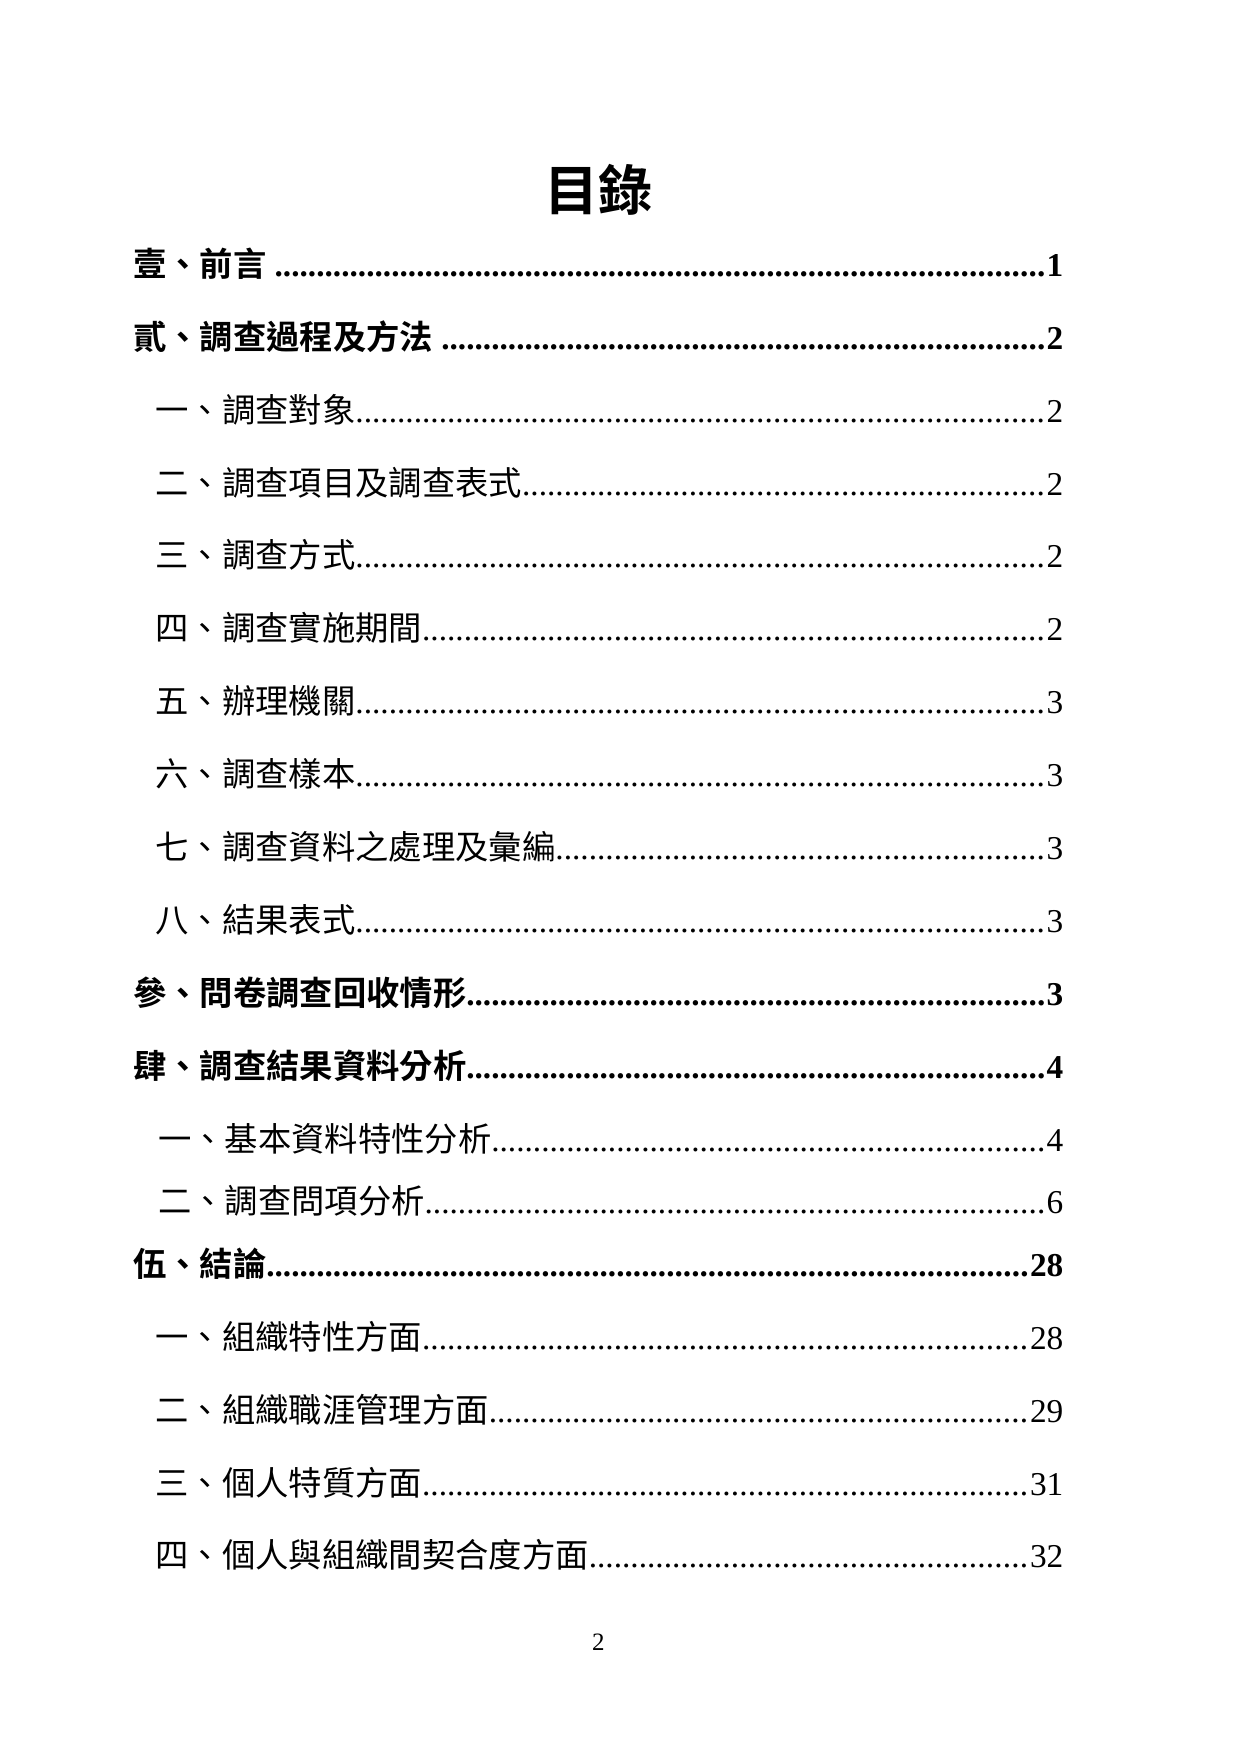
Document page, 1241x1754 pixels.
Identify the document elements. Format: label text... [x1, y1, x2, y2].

text 四、調查實施期間 2 [155, 591, 1063, 653]
text 六、調查樣本 3 [155, 737, 1063, 799]
text 伍、結論 28 [133, 1226, 1063, 1289]
text 貳、調查過程及方法 2 [133, 299, 1063, 362]
text 一、調查對象 2 [155, 372, 1063, 434]
text 肆、調查結果資料分析 4 [133, 1028, 1063, 1091]
text 三、調查方式 2 [155, 518, 1063, 580]
text 一、基本資料特性分析 4 [158, 1101, 1069, 1164]
text 七、調查資料之處理及彙編 3 [155, 809, 1063, 872]
text 四、個人與組織間契合度方面 32 [155, 1518, 1063, 1580]
text 目錄 [133, 148, 1063, 226]
text 參、問卷調查回收情形 3 [133, 955, 1063, 1018]
text 三、個人特質方面 31 [155, 1445, 1063, 1507]
text 二、調查問項分析 6 [158, 1164, 1064, 1226]
text 八、結果表式 3 [155, 882, 1063, 945]
text 五、辦理機關 3 [155, 664, 1063, 726]
text 二、組織職涯管理方面 29 [155, 1372, 1063, 1434]
text 二、調查項目及調查表式 2 [155, 445, 1063, 507]
text 一、組織特性方面 28 [155, 1299, 1063, 1362]
text 壹、前言 1 [133, 226, 1063, 289]
